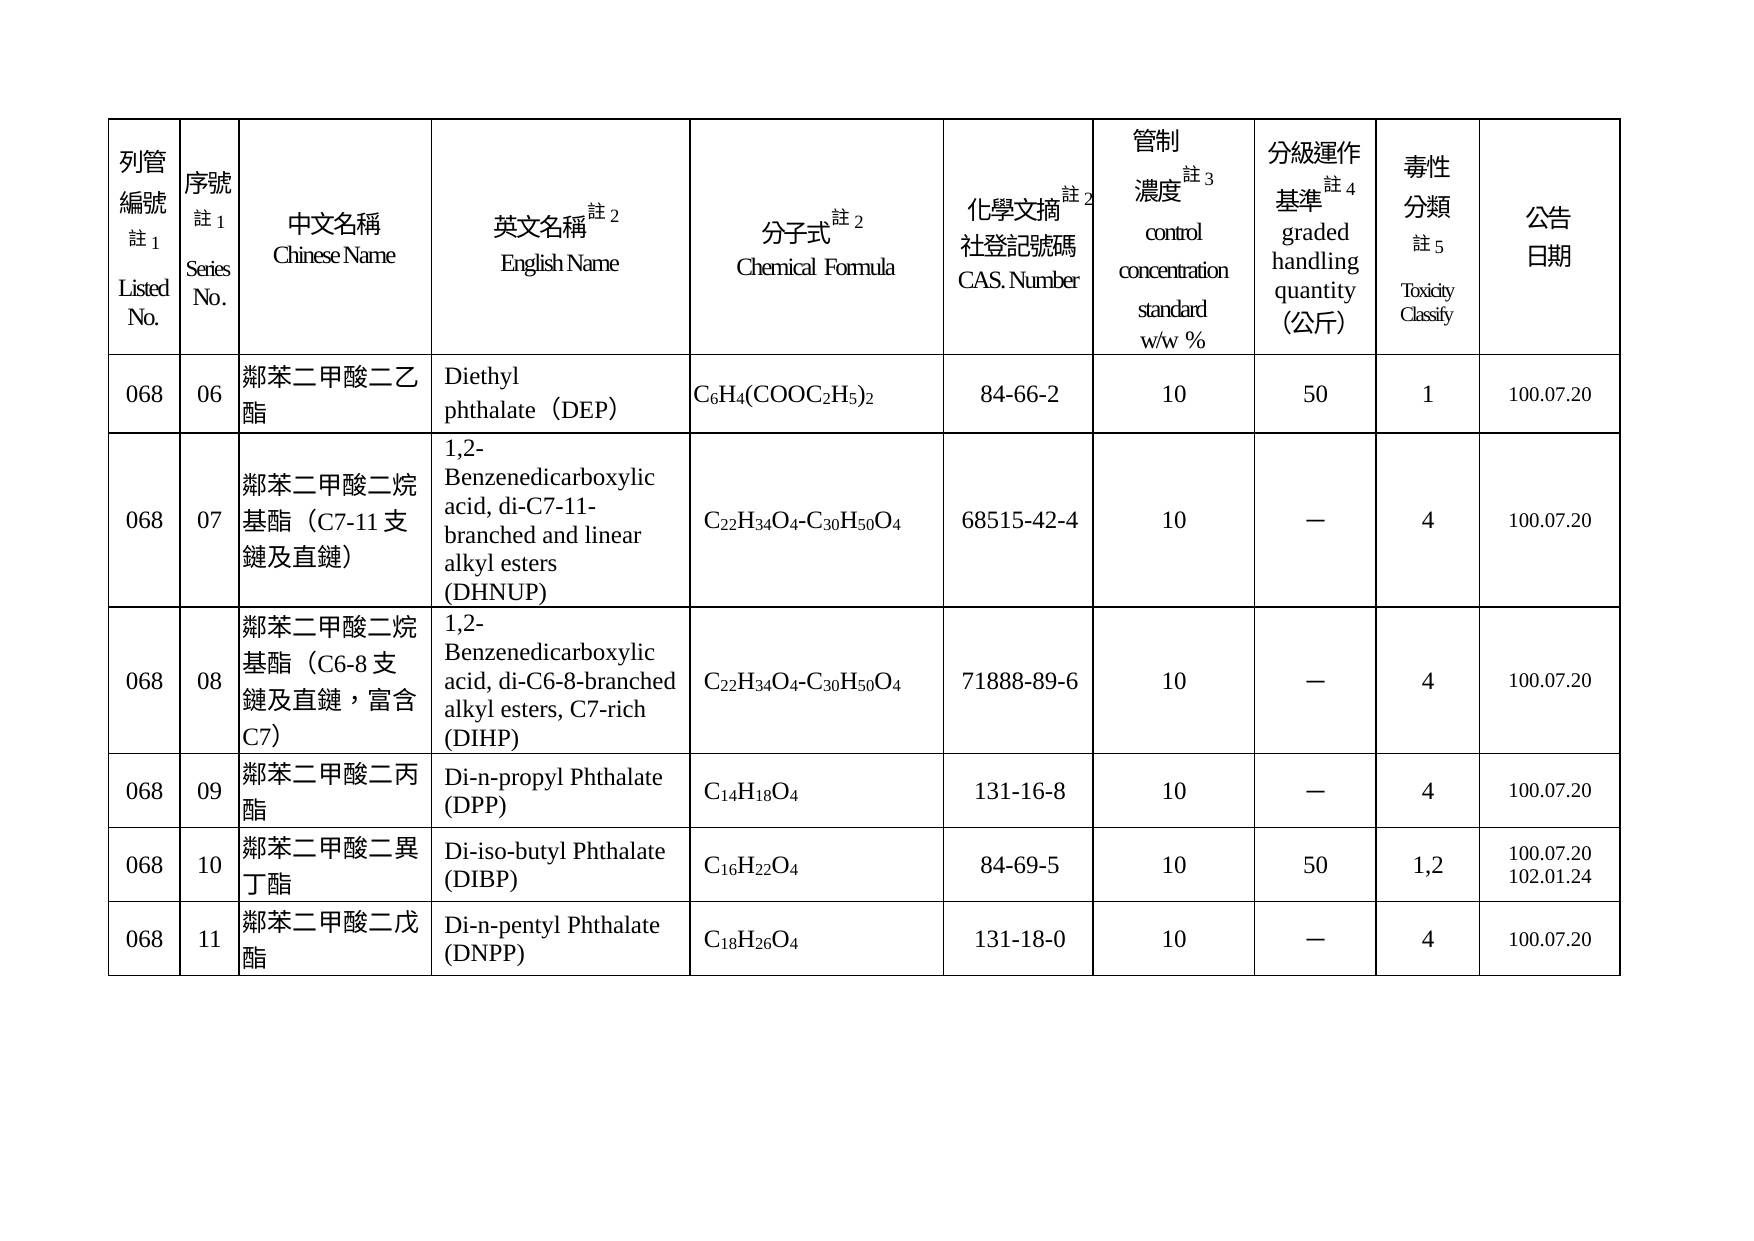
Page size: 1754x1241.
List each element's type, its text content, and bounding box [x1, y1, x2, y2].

table_cell 鄰苯二甲酸二烷基酯（C7-11支鏈及直鏈） [240, 434, 431, 606]
table_cell 100.07.20 [1480, 902, 1619, 975]
table_cell 10 [181, 828, 238, 901]
table_cell 鄰苯二甲酸二乙酯 [240, 355, 431, 432]
table_cell 4 [1377, 434, 1479, 606]
table_cell 100.07.20 102.01.24 [1480, 828, 1619, 901]
table_cell 1 [1377, 355, 1479, 432]
table_cell 07 [181, 434, 238, 606]
table_cell 11 [181, 902, 238, 975]
table_cell 10 [1094, 754, 1254, 827]
table_cell 68515-42-4 [944, 434, 1092, 606]
table_header 公告 日期 [1480, 120, 1619, 354]
table_header 中文名稱 Chinese Name [240, 120, 431, 354]
table_cell － [1255, 754, 1375, 827]
table_header 毒性 分類 註5 Toxicity Classify [1377, 120, 1479, 354]
table_cell 100.07.20 [1480, 355, 1619, 432]
table_cell 068 [109, 754, 179, 827]
table_cell 鄰苯二甲酸二烷基酯（C6-8支鏈及直鏈，富含C7） [240, 608, 431, 753]
table_cell 50 [1255, 828, 1375, 901]
table_cell 71888-89-6 [944, 608, 1092, 753]
table_cell 1,2 [1377, 828, 1479, 901]
table_header 化學文摘註2 社登記號碼 CAS. Number [944, 120, 1092, 354]
table_header 管制 濃度註3 control concentration standard w/w % [1094, 120, 1254, 354]
table_cell 1,2-Benzenedicarboxylic acid, di-C7-11-branched and linear alkyl esters (DHNUP) [432, 434, 689, 606]
table_cell － [1255, 902, 1375, 975]
table_cell Diethyl phthalate（DEP） [432, 355, 689, 432]
table_cell 鄰苯二甲酸二丙酯 [240, 754, 431, 827]
table_cell 1,2-Benzenedicarboxylic acid, di-C6-8-branched alkyl esters, C7-rich (DIHP) [432, 608, 689, 753]
table_header 列管 編號 註1 Listed No. [109, 120, 179, 354]
table_header 序號 註1 Series No. [181, 120, 238, 354]
table_cell C22H34O4-C30H50O4 [691, 434, 943, 606]
table_cell 100.07.20 [1480, 608, 1619, 753]
table_cell 10 [1094, 434, 1254, 606]
table_cell 068 [109, 434, 179, 606]
table_cell 4 [1377, 608, 1479, 753]
table_header 分級運作 基準註4 graded handling quantity （公斤） [1255, 120, 1375, 354]
table_cell 068 [109, 355, 179, 432]
table_cell 鄰苯二甲酸二異丁酯 [240, 828, 431, 901]
table_cell 09 [181, 754, 238, 827]
table_cell Di-n-propyl Phthalate (DPP) [432, 754, 689, 827]
table_cell Di-iso-butyl Phthalate (DIBP) [432, 828, 689, 901]
table_cell 10 [1094, 355, 1254, 432]
table_cell 08 [181, 608, 238, 753]
table_cell 10 [1094, 608, 1254, 753]
table_cell Di-n-pentyl Phthalate (DNPP) [432, 902, 689, 975]
table_cell － [1255, 608, 1375, 753]
table_cell 131-18-0 [944, 902, 1092, 975]
table_cell 06 [181, 355, 238, 432]
table_cell 84-66-2 [944, 355, 1092, 432]
table_cell C14H18O4 [691, 754, 943, 827]
table_cell 84-69-5 [944, 828, 1092, 901]
table_cell 068 [109, 902, 179, 975]
table_cell 50 [1255, 355, 1375, 432]
table_cell 068 [109, 608, 179, 753]
table_cell 100.07.20 [1480, 754, 1619, 827]
table_cell 100.07.20 [1480, 434, 1619, 606]
table_cell 鄰苯二甲酸二戊酯 [240, 902, 431, 975]
table_header 分子式註2 Chemical Formula [691, 120, 943, 354]
table_cell C22H34O4-C30H50O4 [691, 608, 943, 753]
table_cell － [1255, 434, 1375, 606]
table_cell 10 [1094, 828, 1254, 901]
table_cell 10 [1094, 902, 1254, 975]
table_cell C16H22O4 [691, 828, 943, 901]
table_cell 4 [1377, 902, 1479, 975]
table_cell C18H26O4 [691, 902, 943, 975]
table_cell C6H4(COOC2H5)2 [691, 355, 943, 432]
table_cell 068 [109, 828, 179, 901]
table_cell 4 [1377, 754, 1479, 827]
table_header 英文名稱註2 English Name [432, 120, 689, 354]
table_cell 131-16-8 [944, 754, 1092, 827]
